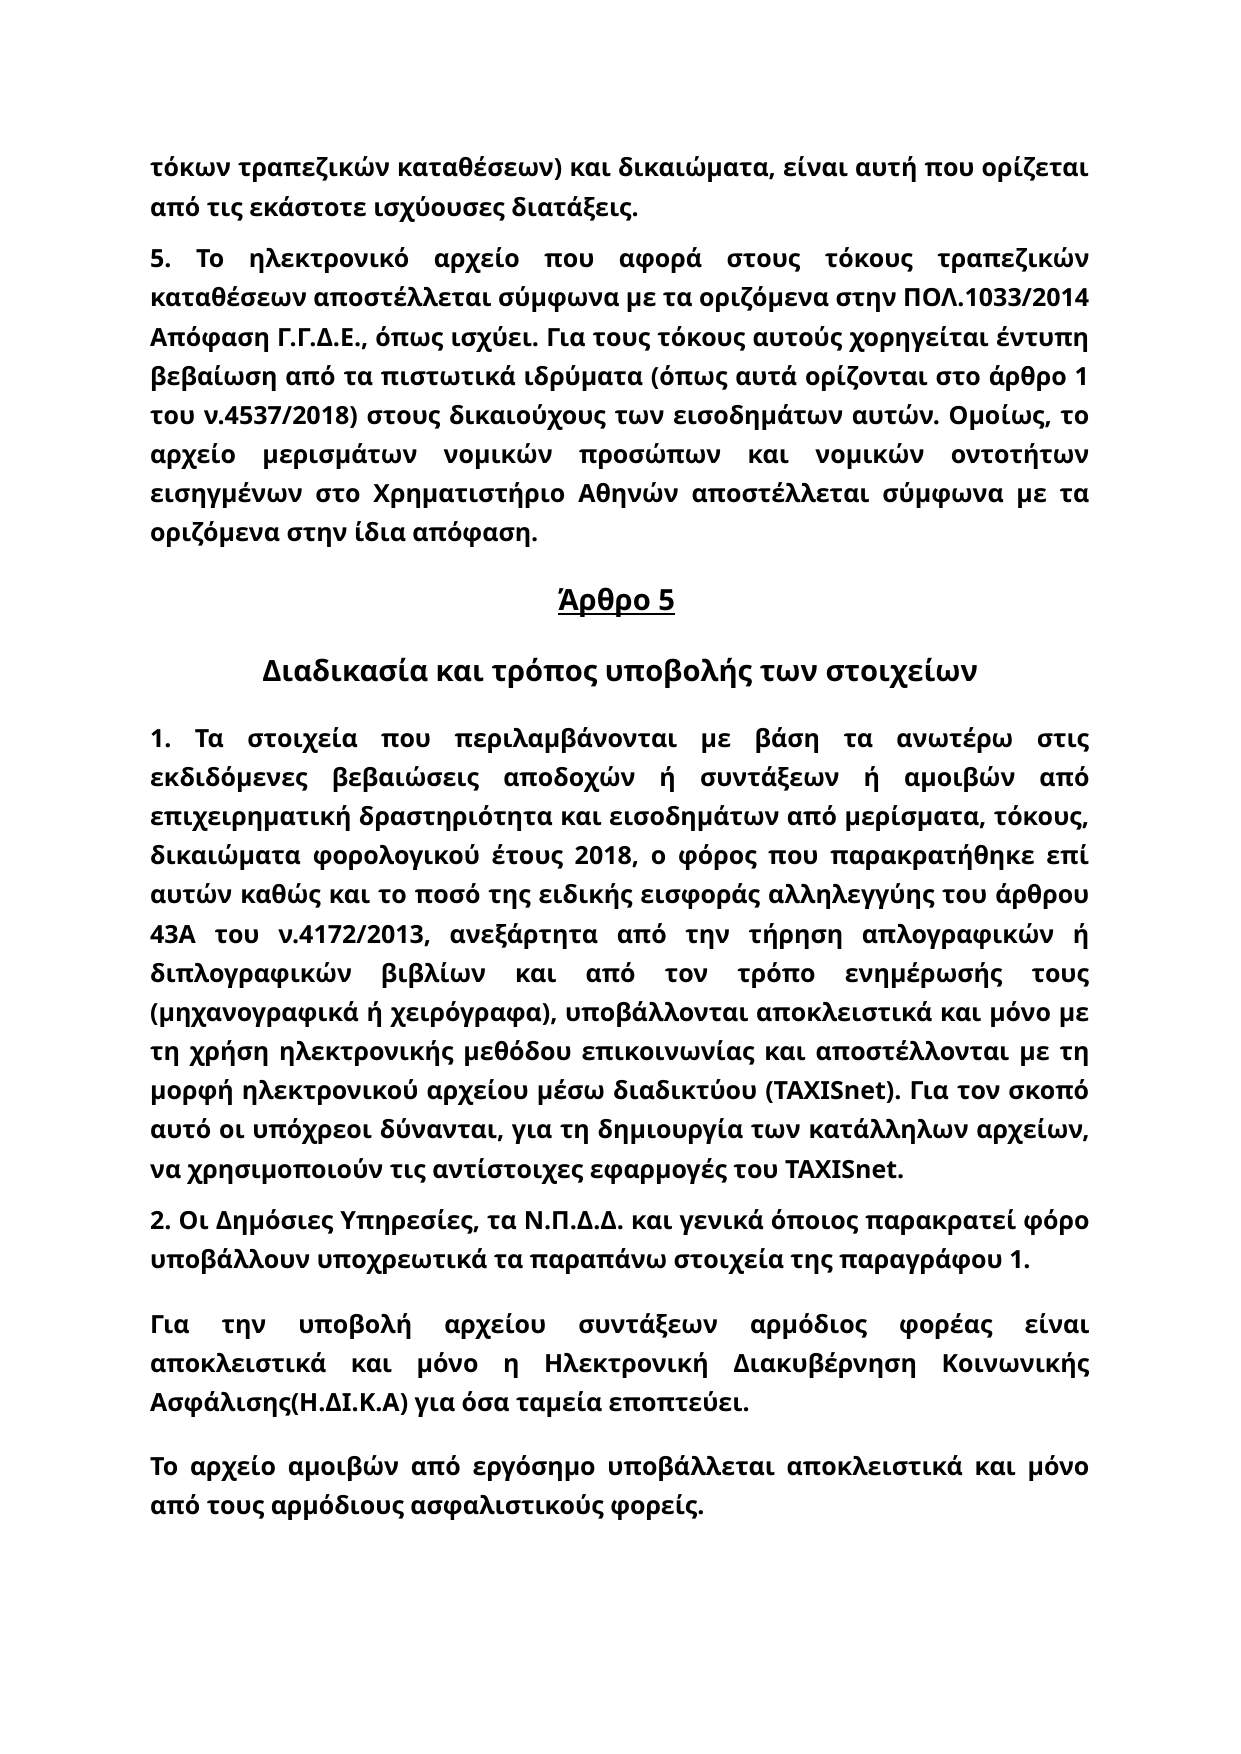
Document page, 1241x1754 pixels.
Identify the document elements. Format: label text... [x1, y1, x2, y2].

text τόκων τραπεζικών καταθέσεων) και δικαιώματα, είναι αυτή που ορίζεται από τις εκάστοτε ισχύουσες διατάξεις. [150, 150, 1090, 223]
text 5. Το ηλεκτρονικό αρχείο που αφορά στους τόκους τραπεζικών καταθέσεων αποστέλλεται σύμφωνα με τα οριζόμενα στην ΠΟΛ.1033/2014 Απόφαση Γ.Γ.Δ.Ε., όπως ισχύει. Για τους τόκους αυτούς χορηγείται έντυπη βεβαίωση από τα πιστωτικά ιδρύματα (όπως αυτά ορίζονται στο άρθρο 1 του ν.4537/2018) στους δικαιούχους των εισοδημάτων αυτών. Ομοίως, το αρχείο μερισμάτων νομικών προσώπων και νομικών οντοτήτων εισηγμένων στο Χρηματιστήριο Αθηνών αποστέλλεται σύμφωνα με τα οριζόμενα στην ίδια απόφαση. [150, 241, 1090, 549]
subtitle Διαδικασία και τρόπος υποβολής των στοιχείων [150, 650, 1090, 689]
text 1. Τα στοιχεία που περιλαμβάνονται με βάση τα ανωτέρω στις εκδιδόμενες βεβαιώσεις αποδοχών ή συντάξεων ή αμοιβών από επιχειρηματική δραστηριότητα και εισοδημάτων από μερίσματα, τόκους, δικαιώματα φορολογικού έτους 2018, ο φόρος που παρακρατήθηκε επί αυτών καθώς και το ποσό της ειδικής εισφοράς αλληλεγγύης του άρθρου 43Α του ν.4172/2013, ανεξάρτητα από την τήρηση απλογραφικών ή διπλογραφικών βιβλίων και από τον τρόπο ενημέρωσής τους (μηχανογραφικά ή χειρόγραφα), υποβάλλονται αποκλειστικά και μόνο με τη χρήση ηλεκτρονικής μεθόδου επικοινωνίας και αποστέλλονται με τη μορφή ηλεκτρονικού αρχείου μέσω διαδικτύου (TAXISnet). Για τον σκοπό αυτό οι υπόχρεοι δύνανται, για τη δημιουργία των κατάλληλων αρχείων, να χρησιμοποιούν τις αντίστοιχες εφαρμογές του TAXISnet. [150, 720, 1090, 1185]
text Για την υποβολή αρχείου συντάξεων αρμόδιος φορέας είναι αποκλειστικά και μόνο η Ηλεκτρονική Διακυβέρνηση Κοινωνικής Ασφάλισης(Η.ΔΙ.Κ.Α) για όσα ταμεία εποπτεύει. [150, 1306, 1090, 1419]
text Το αρχείο αμοιβών από εργόσημο υποβάλλεται αποκλειστικά και μόνο από τους αρμόδιους ασφαλιστικούς φορείς. [150, 1449, 1090, 1522]
text 2. Οι Δημόσιες Υπηρεσίες, τα Ν.Π.Δ.Δ. και γενικά όποιος παρακρατεί φόρο υποβάλλουν υποχρεωτικά τα παραπάνω στοιχεία της παραγράφου 1. [150, 1203, 1090, 1276]
subtitle Άρθρο 5 [150, 579, 1090, 619]
